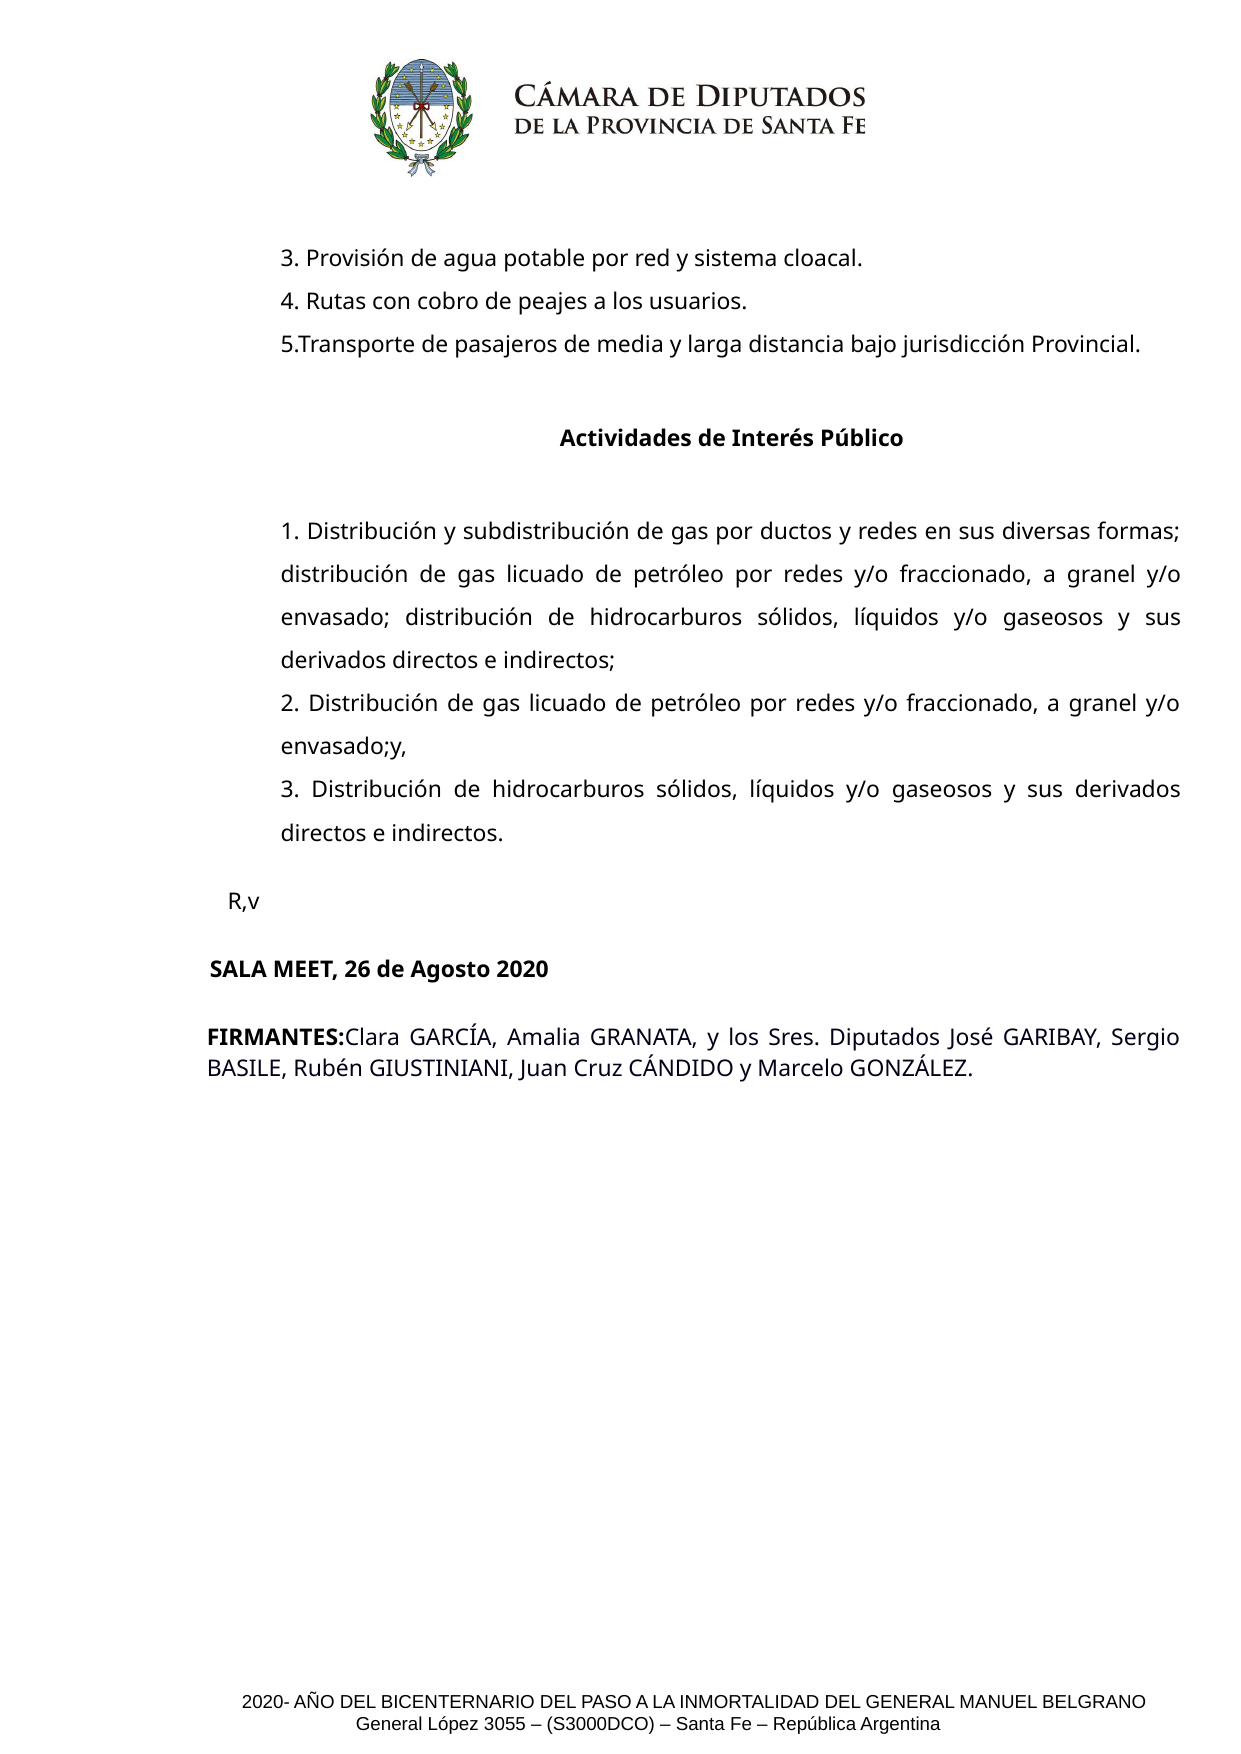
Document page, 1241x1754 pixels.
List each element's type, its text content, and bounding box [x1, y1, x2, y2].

list 1. Distribución y subdistribución de gas por ductos y redes en sus diversas formas; distribución de gas licuado de petróleo por redes y/o fraccionado, a granel y/o envasado; distribución de hidrocarburos sólidos, líquidos y/o gaseosos y sus derivados directos e indirectos; [251, 515, 1182, 675]
list R,v [198, 885, 1182, 916]
text FIRMANTES:Clara GARCÍA, Amalia GRANATA, y los Sres. Diputados José GARIBAY, Sergio BASILE, Rubén GIUSTINIANI, Juan Cruz CÁNDIDO y Marcelo GONZÁLEZ. [207, 1021, 1182, 1083]
list 3. Provisión de agua potable por red y sistema cloacal. [251, 242, 1182, 273]
list 3. Distribución de hidrocarburos sólidos, líquidos y/o gaseosos y sus derivados directos e indirectos. [251, 773, 1182, 848]
text Actividades de Interés Público [282, 422, 1182, 453]
picture [370, 59, 866, 181]
list SALA MEET, 26 de Agosto 2020 [180, 953, 1182, 984]
list 4. Rutas con cobro de peajes a los usuarios. [251, 285, 1182, 317]
list 2. Distribución de gas licuado de petróleo por redes y/o fraccionado, a granel y/o envasado;y, [251, 687, 1182, 762]
list 5.Transporte de pasajeros de media y larga distancia bajo jurisdicción Provincial. [251, 328, 1182, 360]
